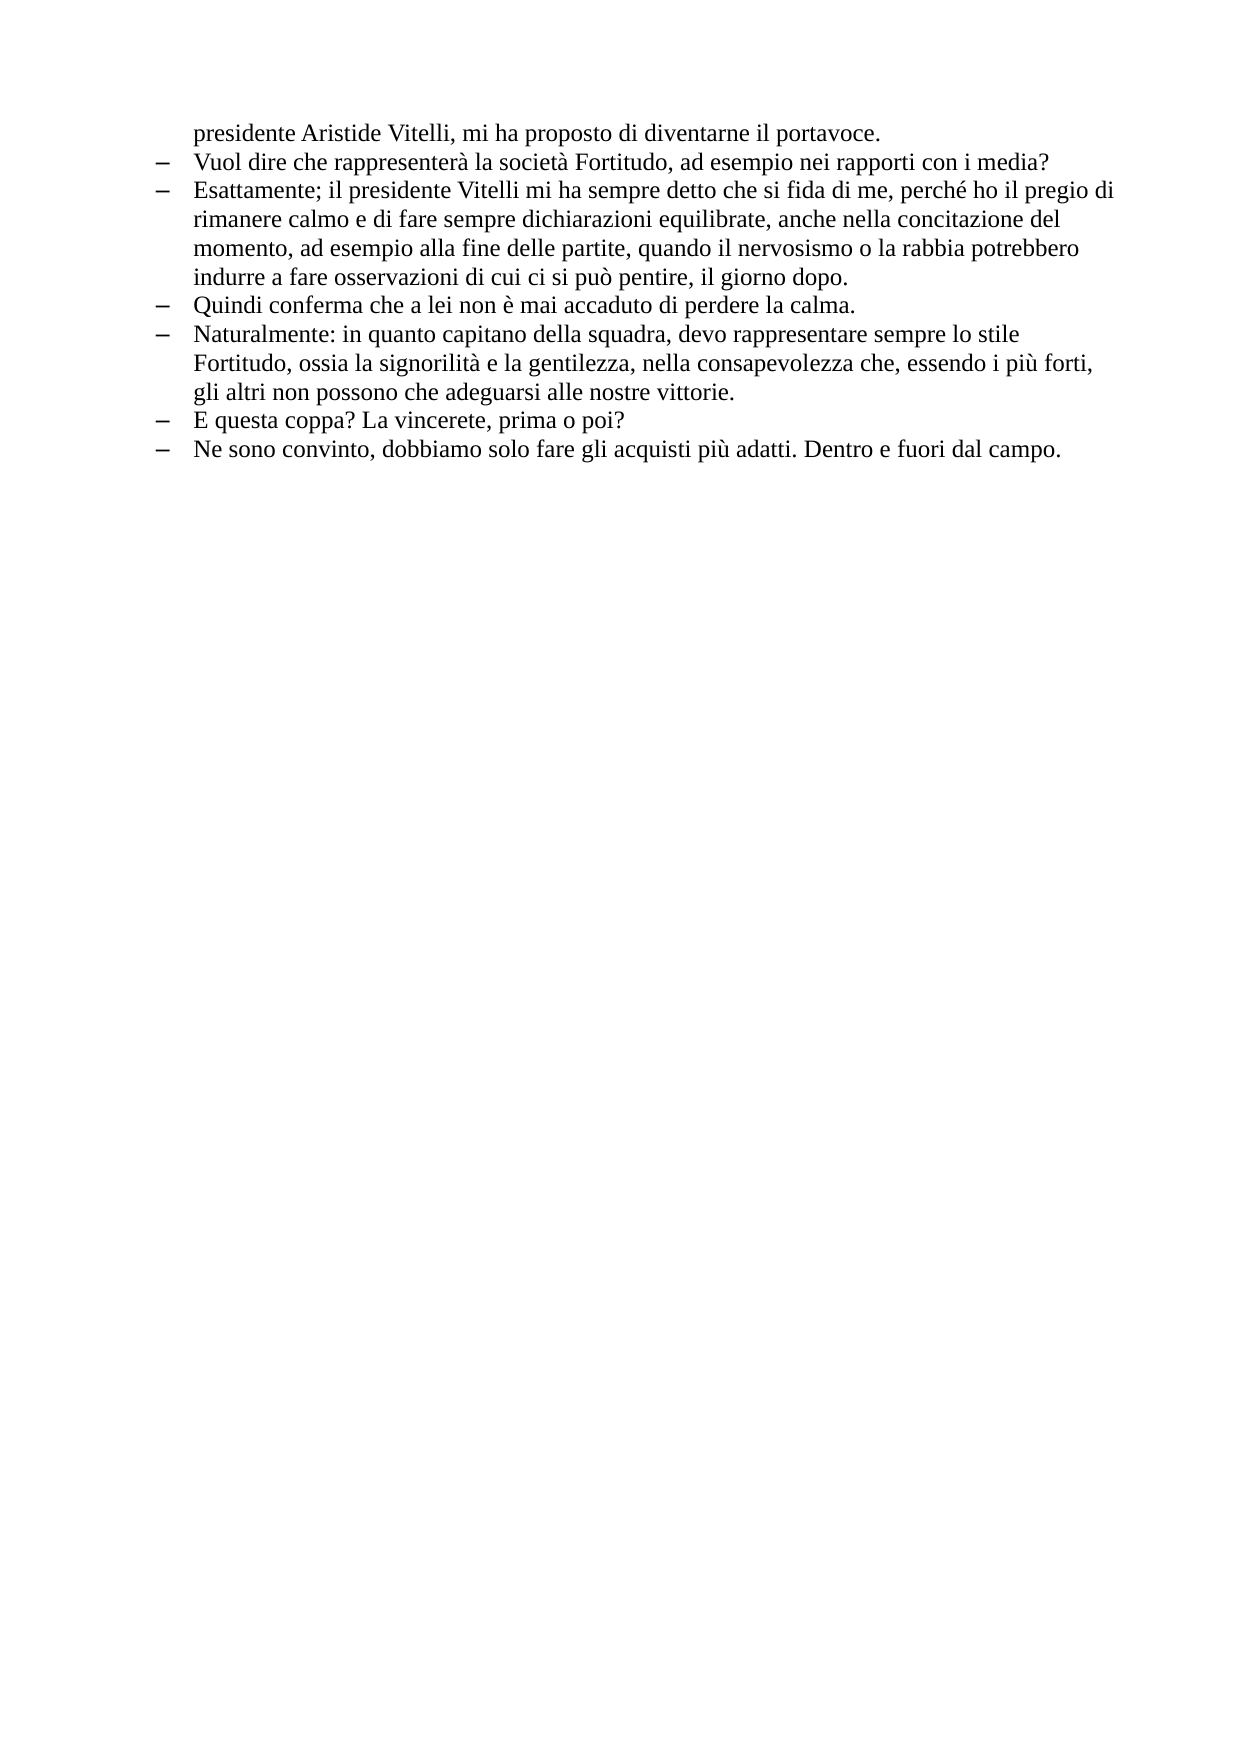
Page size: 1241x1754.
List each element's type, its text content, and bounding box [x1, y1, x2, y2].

list Naturalmente: in quanto capitano della squadra, devo rappresentare sempre lo stile Fortitudo, ossia la signorilità e la gentilezza, nella consapevolezza che, essendo i più forti, gli altri non possono che adeguarsi alle nostre vittorie. [156, 319, 1122, 406]
list Quindi conferma che a lei non è mai accaduto di perdere la calma. [156, 291, 1122, 319]
list E questa coppa? La vincerete, prima o poi? [156, 406, 1122, 434]
list Esattamente; il presidente Vitelli mi ha sempre detto che si fida di me, perché ho il pregio di rimanere calmo e di fare sempre dichiarazioni equilibrate, anche nella concitazione del momento, ad esempio alla fine delle partite, quando il nervosismo o la rabbia potrebbero indurre a fare osservazioni di cui ci si può pentire, il giorno dopo. [156, 176, 1122, 291]
list presidente Aristide Vitelli, mi ha proposto di diventarne il portavoce. [156, 118, 1122, 147]
list Vuol dire che rappresenterà la società Fortitudo, ad esempio nei rapporti con i media? [156, 147, 1122, 176]
list Ne sono convinto, dobbiamo solo fare gli acquisti più adatti. Dentro e fuori dal campo. [156, 434, 1122, 463]
